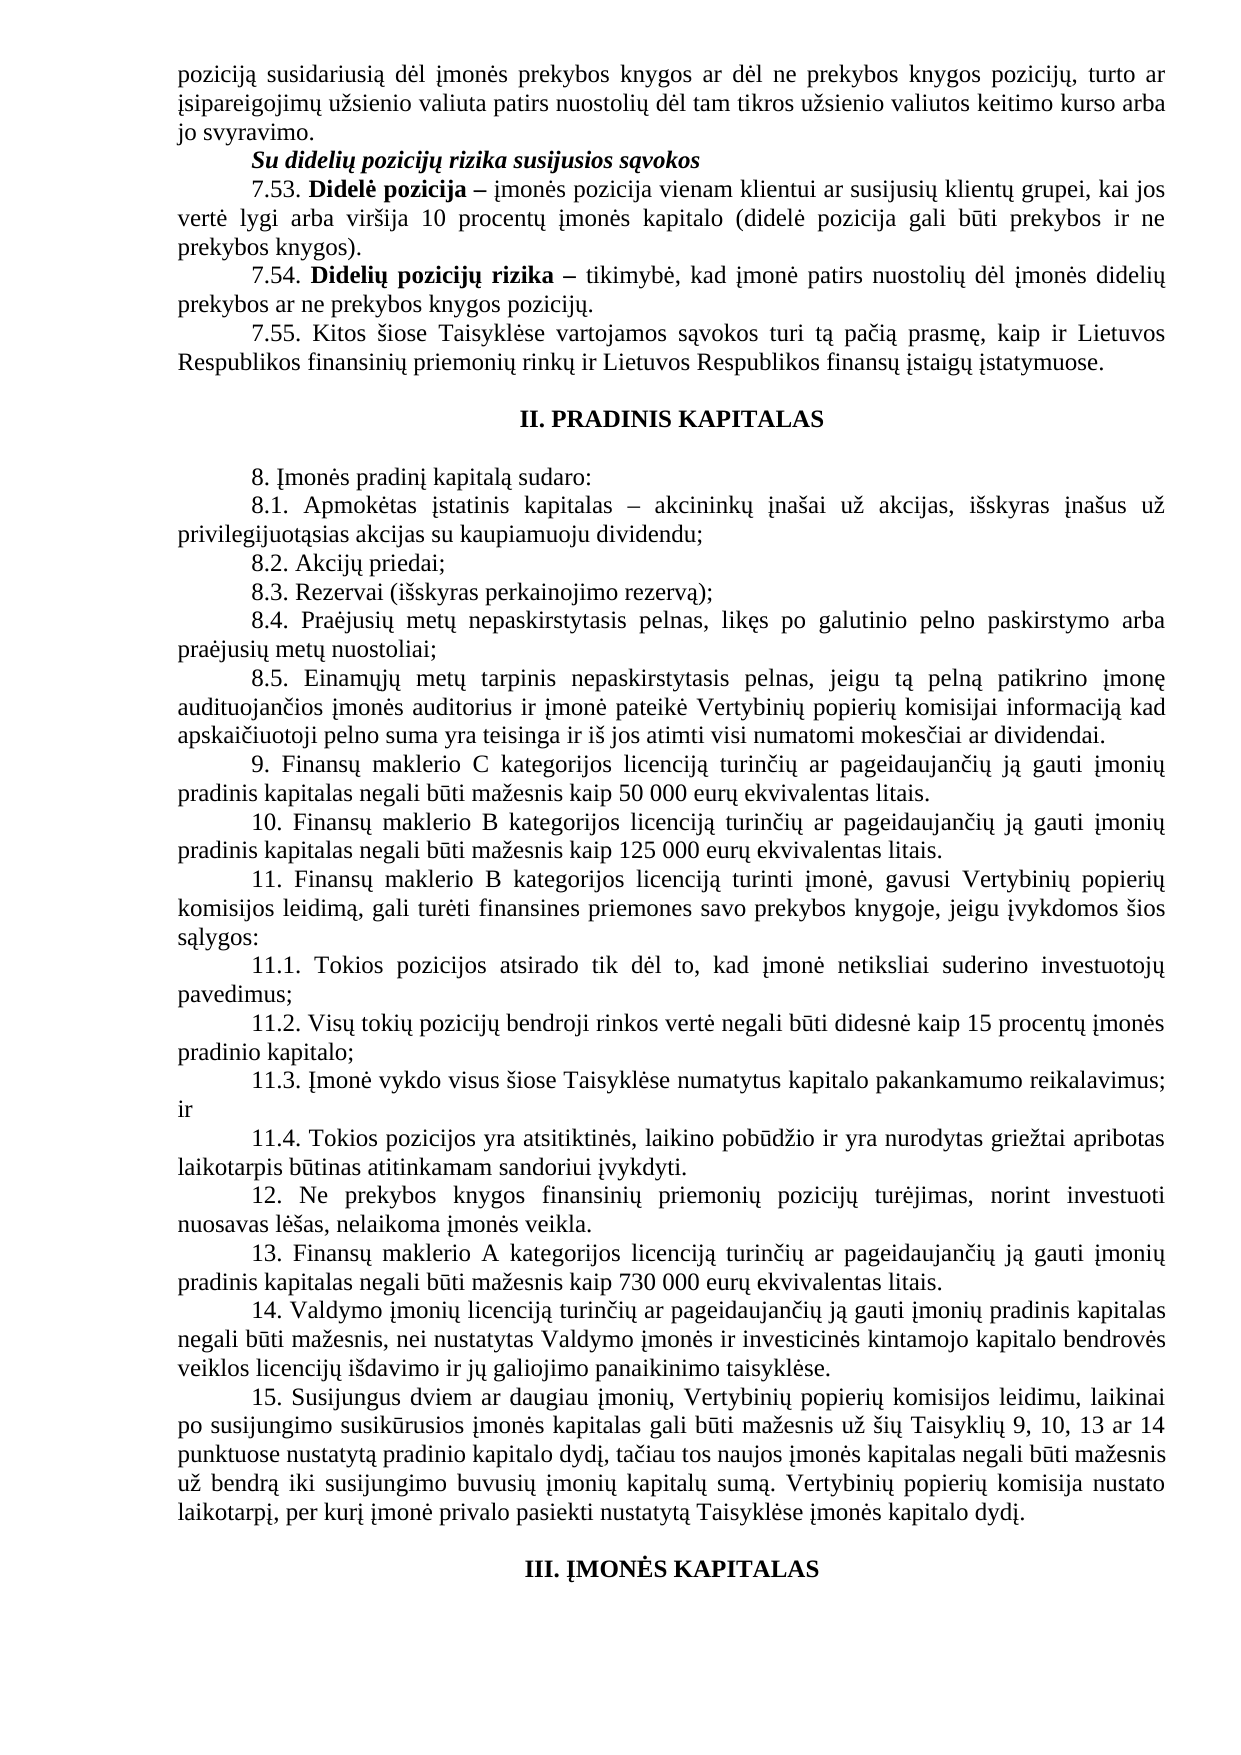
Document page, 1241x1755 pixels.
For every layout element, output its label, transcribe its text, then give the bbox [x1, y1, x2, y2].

text 7.53. Didelė pozicija – įmonės pozicija vienam klientui ar susijusių klientų grupei, kai jos vertė lygi arba viršija 10 procentų įmonės kapitalo (didelė pozicija gali būti prekybos ir ne prekybos knygos). [177, 174, 1166, 260]
text 7.55. Kitos šiose Taisyklėse vartojamos sąvokos turi tą pačią prasmę, kaip ir Lietuvos Respublikos finansinių priemonių rinkų ir Lietuvos Respublikos finansų įstaigų įstatymuose. [177, 318, 1166, 375]
text 12. Ne prekybos knygos finansinių priemonių pozicijų turėjimas, norint investuoti nuosavas lėšas, nelaikoma įmonės veikla. [177, 1180, 1166, 1238]
text 8.1. Apmokėtas įstatinis kapitalas – akcininkų įnašai už akcijas, išskyras įnašus už privilegijuotąsias akcijas su kaupiamuoju dividendu; [177, 490, 1166, 548]
text 8.4. Praėjusių metų nepaskirstytasis pelnas, likęs po galutinio pelno paskirstymo arba praėjusių metų nuostoliai; [177, 605, 1166, 663]
text 11.4. Tokios pozicijos yra atsitiktinės, laikino pobūdžio ir yra nurodytas griežtai apribotas laikotarpis būtinas atitinkamam sandoriui įvykdyti. [177, 1123, 1166, 1180]
text 14. Valdymo įmonių licenciją turinčių ar pageidaujančių ją gauti įmonių pradinis kapitalas negali būti mažesnis, nei nustatytas Valdymo įmonės ir investicinės kintamojo kapitalo bendrovės veiklos licencijų išdavimo ir jų galiojimo panaikinimo taisyklėse. [177, 1295, 1166, 1382]
text 9. Finansų maklerio C kategorijos licenciją turinčių ar pageidaujančių ją gauti įmonių pradinis kapitalas negali būti mažesnis kaip 50 000 eurų ekvivalentas litais. [177, 749, 1166, 807]
text 10. Finansų maklerio B kategorijos licenciją turinčių ar pageidaujančių ją gauti įmonių pradinis kapitalas negali būti mažesnis kaip 125 000 eurų ekvivalentas litais. [177, 807, 1166, 864]
text III. ĮMONĖS KAPITALAS [177, 1554, 1166, 1583]
text 13. Finansų maklerio A kategorijos licenciją turinčių ar pageidaujančių ją gauti įmonių pradinis kapitalas negali būti mažesnis kaip 730 000 eurų ekvivalentas litais. [177, 1238, 1166, 1295]
text 8.5. Einamųjų metų tarpinis nepaskirstytasis pelnas, jeigu tą pelną patikrino įmonę audituojančios įmonės auditorius ir įmonė pateikė Vertybinių popierių komisijai informaciją kad apskaičiuotoji pelno suma yra teisinga ir iš jos atimti visi numatomi mokesčiai ar dividendai. [177, 663, 1166, 749]
text 11. Finansų maklerio B kategorijos licenciją turinti įmonė, gavusi Vertybinių popierių komisijos leidimą, gali turėti finansines priemones savo prekybos knygoje, jeigu įvykdomos šios sąlygos: [177, 864, 1166, 950]
text Su didelių pozicijų rizika susijusios sąvokos [177, 145, 1166, 174]
text poziciją susidariusią dėl įmonės prekybos knygos ar dėl ne prekybos knygos pozicijų, turto ar įsipareigojimų užsienio valiuta patirs nuostolių dėl tam tikros užsienio valiutos keitimo kurso arba jo svyravimo. [177, 59, 1166, 145]
text 11.3. Įmonė vykdo visus šiose Taisyklėse numatytus kapitalo pakankamumo reikalavimus; ir [177, 1065, 1166, 1123]
text 11.2. Visų tokių pozicijų bendroji rinkos vertė negali būti didesnė kaip 15 procentų įmonės pradinio kapitalo; [177, 1008, 1166, 1065]
text 8.3. Rezervai (išskyras perkainojimo rezervą); [177, 577, 1166, 605]
text II. PRADINIS KAPITALAS [177, 404, 1166, 433]
text 8. Įmonės pradinį kapitalą sudaro: [177, 462, 1166, 490]
text 15. Susijungus dviem ar daugiau įmonių, Vertybinių popierių komisijos leidimu, laikinai po susijungimo susikūrusios įmonės kapitalas gali būti mažesnis už šių Taisyklių 9, 10, 13 ar 14 punktuose nustatytą pradinio kapitalo dydį, tačiau tos naujos įmonės kapitalas negali būti mažesnis už bendrą iki susijungimo buvusių įmonių kapitalų sumą. Vertybinių popierių komisija nustato laikotarpį, per kurį įmonė privalo pasiekti nustatytą Taisyklėse įmonės kapitalo dydį. [177, 1382, 1166, 1525]
text 7.54. Didelių pozicijų rizika – tikimybė, kad įmonė patirs nuostolių dėl įmonės didelių prekybos ar ne prekybos knygos pozicijų. [177, 260, 1166, 318]
text 8.2. Akcijų priedai; [177, 548, 1166, 577]
text 11.1. Tokios pozicijos atsirado tik dėl to, kad įmonė netiksliai suderino investuotojų pavedimus; [177, 950, 1166, 1008]
